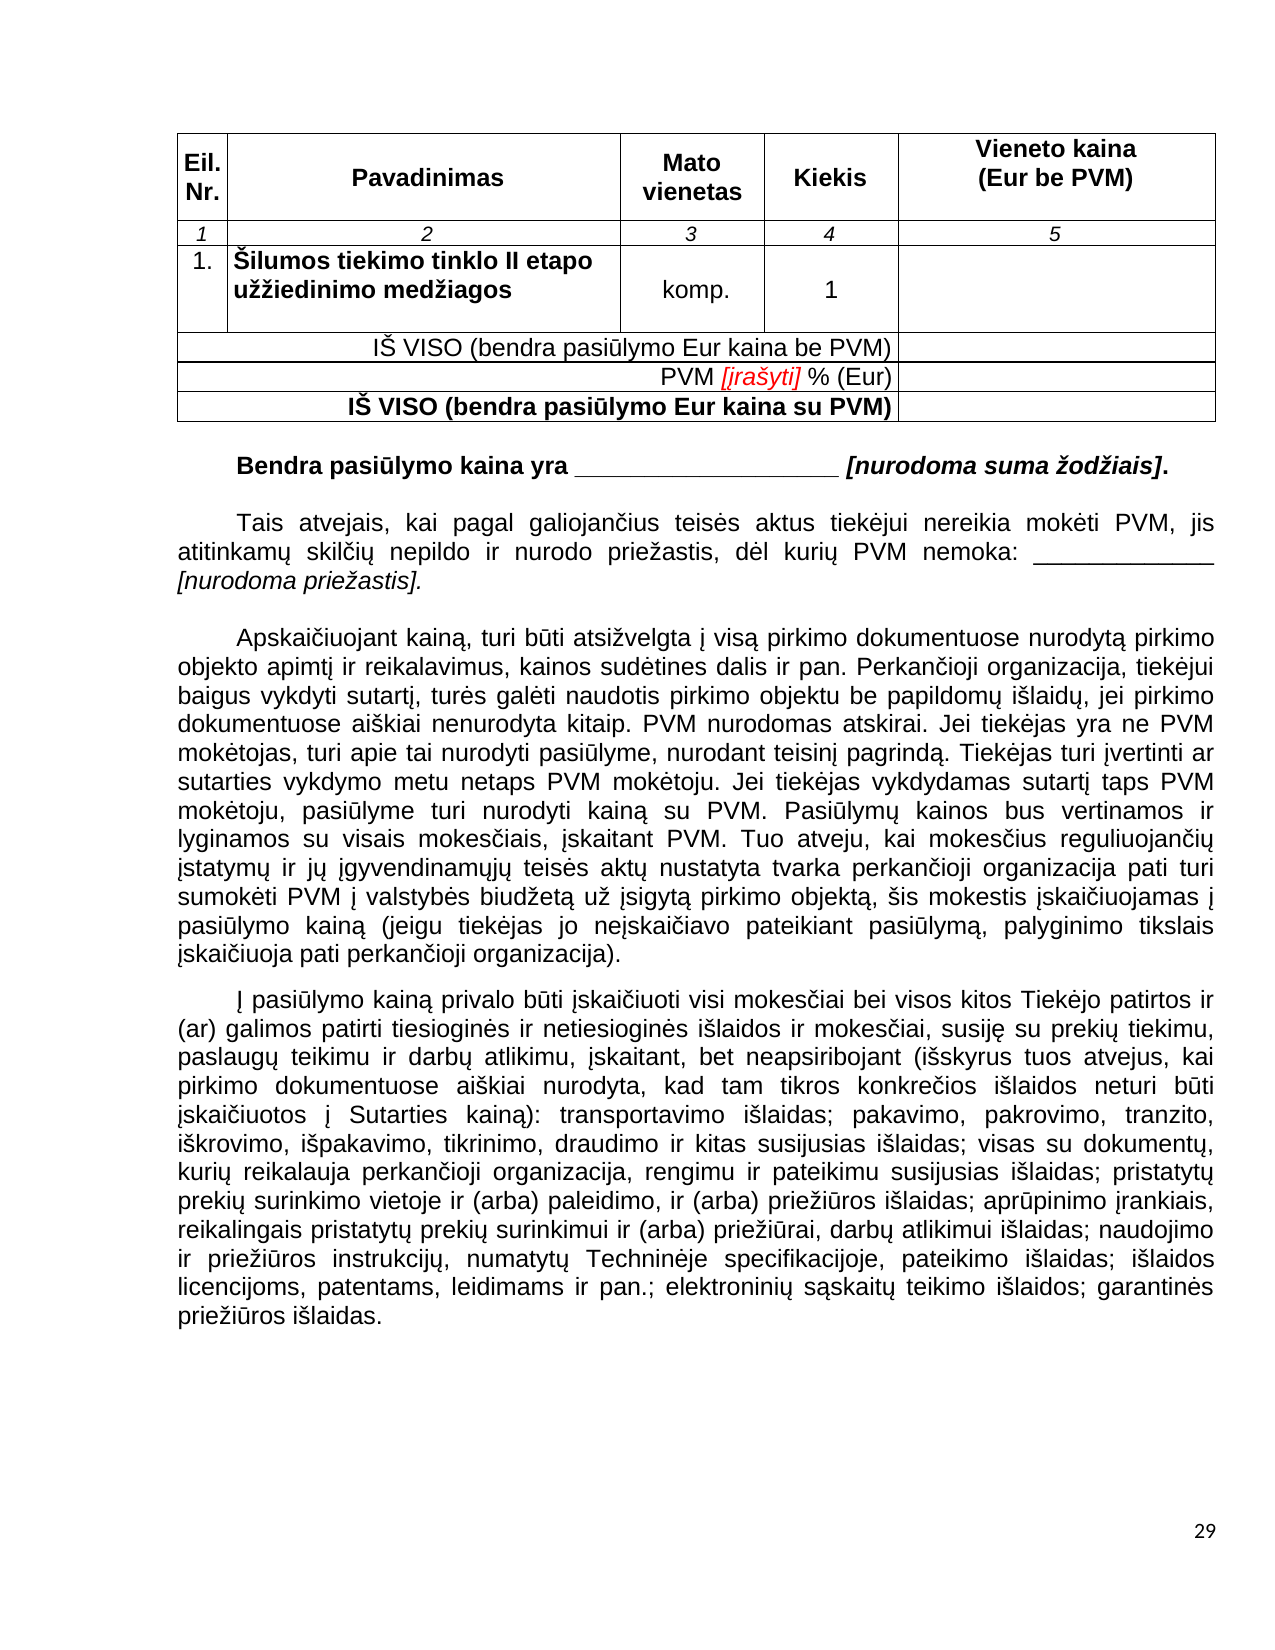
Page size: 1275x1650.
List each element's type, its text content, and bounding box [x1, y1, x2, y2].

table_cell [899, 246, 1215, 332]
table_cell 1 [765, 246, 898, 332]
table_cell [899, 363, 1215, 391]
table_header Kiekis [765, 134, 898, 220]
table_cell 5 [899, 221, 1215, 245]
table_cell 2 [228, 221, 620, 245]
table_cell komp. [621, 246, 764, 332]
text Tais atvejais, kai pagal galiojančius teisės aktus tiekėjui nereikia mokėti PVM, jis atitinkamų skilčių nepildo ir nurodo priežastis, dėl kurių PVM nemoka: _____________ [nurodoma priežastis]. [177, 508, 1216, 594]
table_cell IŠ VISO (bendra pasiūlymo Eur kaina be PVM) [178, 333, 898, 361]
table_cell PVM [įrašyti] % (Eur) [178, 363, 898, 391]
table_cell [899, 392, 1215, 421]
text Bendra pasiūlymo kaina yra ___________________ [nurodoma suma žodžiais]. [177, 451, 1216, 479]
table_cell 1 [178, 221, 227, 245]
table_header Vieneto kaina (Eur be PVM) [899, 134, 1215, 220]
table_cell 4 [765, 221, 898, 245]
text Apskaičiuojant kainą, turi būti atsižvelgta į visą pirkimo dokumentuose nurodytą pirkimo objekto apimtį ir reikalavimus, kainos sudėtines dalis ir pan. Perkančioji organizacija, tiekėjui baigus vykdyti sutartį, turės galėti naudotis pirkimo objektu be papildomų išlaidų, jei pirkimo dokumentuose aiškiai nenurodyta kitaip. PVM nurodomas atskirai. Jei tiekėjas yra ne PVM mokėtojas, turi apie tai nurodyti pasiūlyme, nurodant teisinį pagrindą. Tiekėjas turi įvertinti ar sutarties vykdymo metu netaps PVM mokėtoju. Jei tiekėjas vykdydamas sutartį taps PVM mokėtoju, pasiūlyme turi nurodyti kainą su PVM. Pasiūlymų kainos bus vertinamos ir lyginamos su visais mokesčiais, įskaitant PVM. Tuo atveju, kai mokesčius reguliuojančių įstatymų ir jų įgyvendinamųjų teisės aktų nustatyta tvarka perkančioji organizacija pati turi sumokėti PVM į valstybės biudžetą už įsigytą pirkimo objektą, šis mokestis įskaičiuojamas į pasiūlymo kainą (jeigu tiekėjas jo neįskaičiavo pateikiant pasiūlymą, palyginimo tikslais įskaičiuoja pati perkančioji organizacija). [177, 623, 1216, 968]
text Į pasiūlymo kainą privalo būti įskaičiuoti visi mokesčiai bei visos kitos Tiekėjo patirtos ir (ar) galimos patirti tiesioginės ir netiesioginės išlaidos ir mokesčiai, susiję su prekių tiekimu, paslaugų teikimu ir darbų atlikimu, įskaitant, bet neapsiribojant (išskyrus tuos atvejus, kai pirkimo dokumentuose aiškiai nurodyta, kad tam tikros konkrečios išlaidos neturi būti įskaičiuotos į Sutarties kainą): transportavimo išlaidas; pakavimo, pakrovimo, tranzito, iškrovimo, išpakavimo, tikrinimo, draudimo ir kitas susijusias išlaidas; visas su dokumentų, kurių reikalauja perkančioji organizacija, rengimu ir pateikimu susijusias išlaidas; pristatytų prekių surinkimo vietoje ir (arba) paleidimo, ir (arba) priežiūros išlaidas; aprūpinimo įrankiais, reikalingais pristatytų prekių surinkimui ir (arba) priežiūrai, darbų atlikimui išlaidas; naudojimo ir priežiūros instrukcijų, numatytų Techninėje specifikacijoje, pateikimo išlaidas; išlaidos licencijoms, patentams, leidimams ir pan.; elektroninių sąskaitų teikimo išlaidos; garantinės priežiūros išlaidas. [177, 985, 1216, 1330]
table_cell IŠ VISO (bendra pasiūlymo Eur kaina su PVM) [178, 392, 898, 421]
table_cell 1. [178, 246, 227, 332]
table_cell [899, 333, 1215, 361]
table_header Mato vienetas [621, 134, 764, 220]
table_header Eil. Nr. [178, 134, 227, 220]
table_cell 3 [621, 221, 764, 245]
table_cell Šilumos tiekimo tinklo II etapo užžiedinimo medžiagos [228, 246, 620, 332]
table_header Pavadinimas [228, 134, 620, 220]
